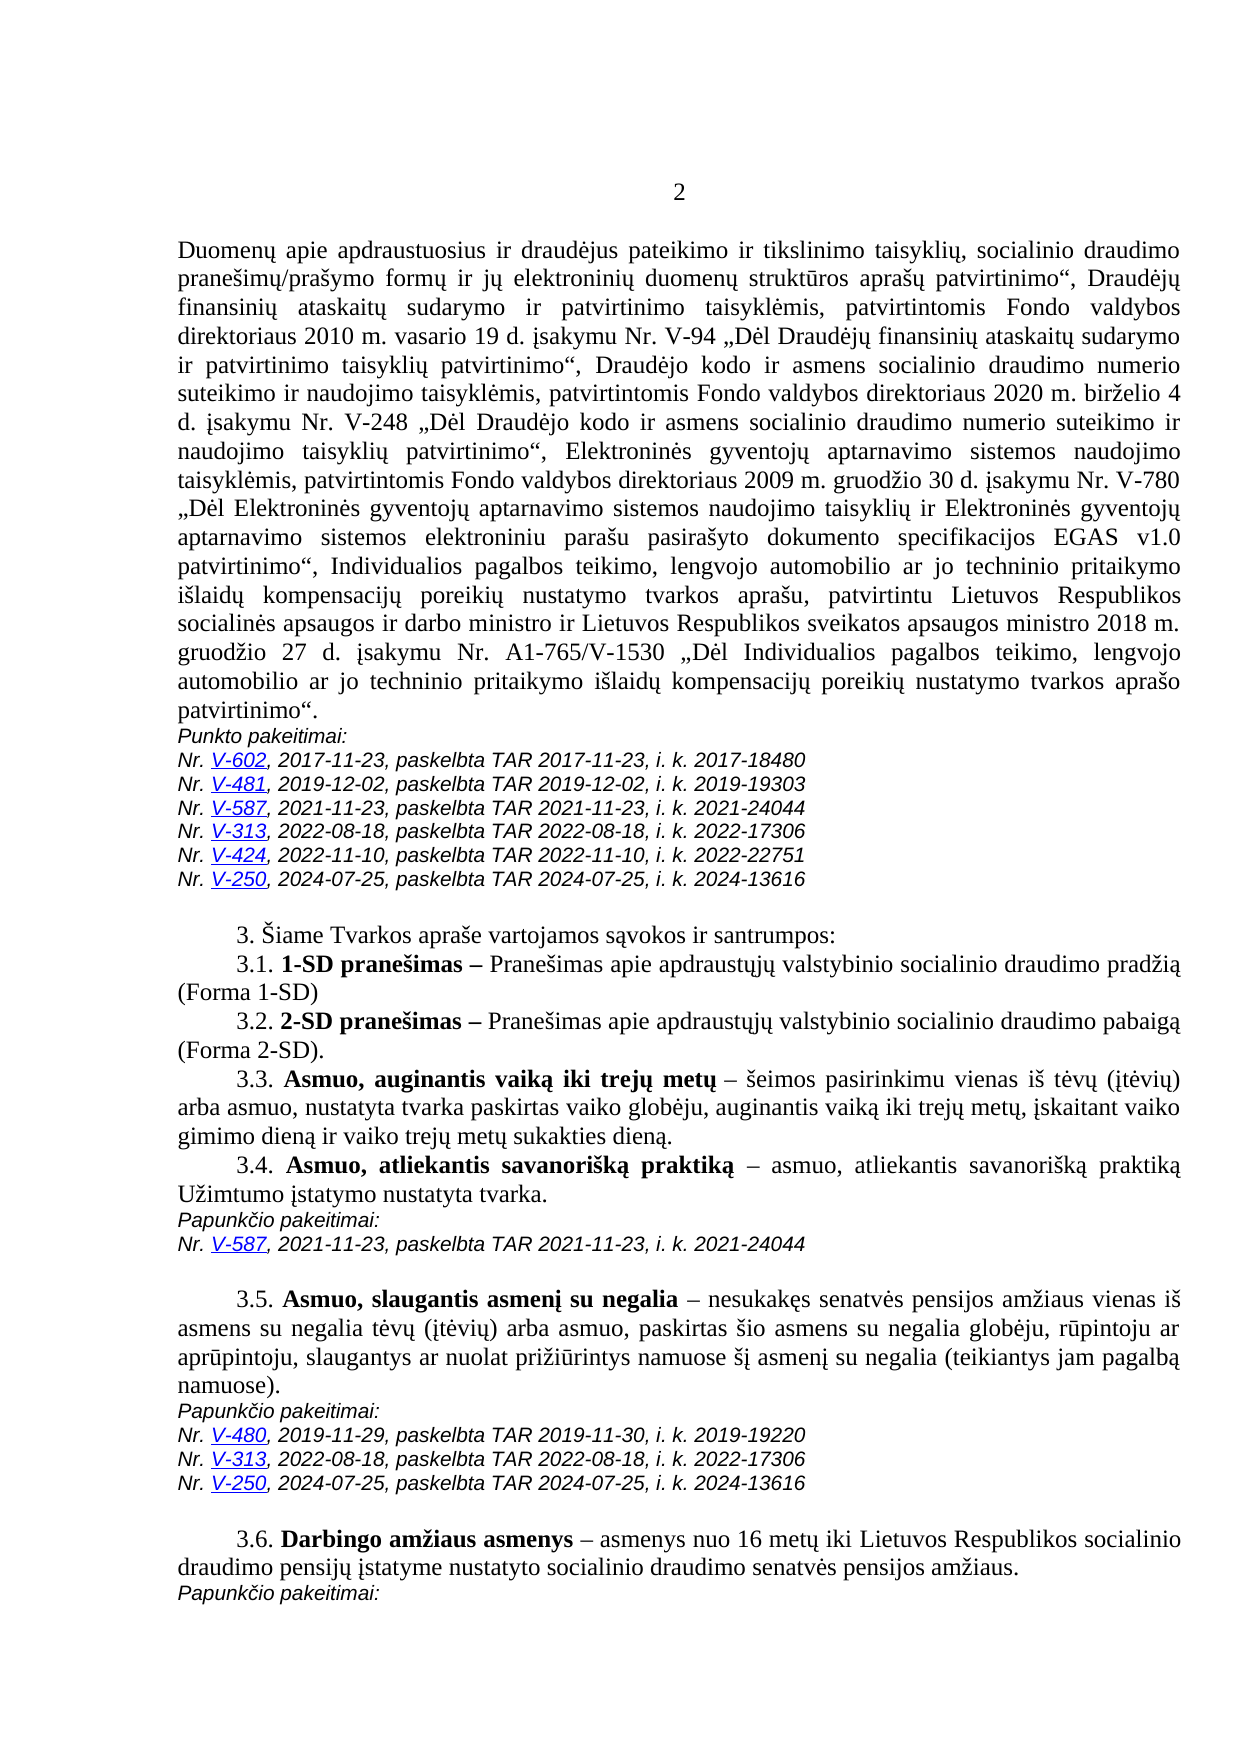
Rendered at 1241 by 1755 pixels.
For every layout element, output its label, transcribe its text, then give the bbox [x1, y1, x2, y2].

text Duomenų apie apdraustuosius ir draudėjus pateikimo ir tikslinimo taisyklių, socialinio draudimo pranešimų/prašymo formų ir jų elektroninių duomenų struktūros aprašų patvirtinimo“, Draudėjų finansinių ataskaitų sudarymo ir patvirtinimo taisyklėmis, patvirtintomis Fondo valdybos direktoriaus 2010 m. vasario 19 d. įsakymu Nr. V-94 „Dėl Draudėjų finansinių ataskaitų sudarymo ir patvirtinimo taisyklių patvirtinimo“, Draudėjo kodo ir asmens socialinio draudimo numerio suteikimo ir naudojimo taisyklėmis, patvirtintomis Fondo valdybos direktoriaus 2020 m. birželio 4 d. įsakymu Nr. V-248 „Dėl Draudėjo kodo ir asmens socialinio draudimo numerio suteikimo ir naudojimo taisyklių patvirtinimo“, Elektroninės gyventojų aptarnavimo sistemos naudojimo taisyklėmis, patvirtintomis Fondo valdybos direktoriaus 2009 m. gruodžio 30 d. įsakymu Nr. V-780 „Dėl Elektroninės gyventojų aptarnavimo sistemos naudojimo taisyklių ir Elektroninės gyventojų aptarnavimo sistemos elektroniniu parašu pasirašyto dokumento specifikacijos EGAS v1.0 patvirtinimo“, Individualios pagalbos teikimo, lengvojo automobilio ar jo techninio pritaikymo išlaidų kompensacijų poreikių nustatymo tvarkos aprašu, patvirtintu Lietuvos Respublikos socialinės apsaugos ir darbo ministro ir Lietuvos Respublikos sveikatos apsaugos ministro 2018 m. gruodžio 27 d. įsakymu Nr. A1-765/V-1530 „Dėl Individualios pagalbos teikimo, lengvojo automobilio ar jo techninio pritaikymo išlaidų kompensacijų poreikių nustatymo tvarkos aprašo patvirtinimo“. [177, 235, 1181, 723]
text Nr. V-587, 2021-11-23, paskelbta TAR 2021-11-23, i. k. 2021-24044 [177, 1231, 1181, 1255]
text Punkto pakeitimai: [177, 723, 1181, 747]
text Nr. V-602, 2017-11-23, paskelbta TAR 2017-11-23, i. k. 2017-18480 [177, 747, 1181, 771]
text 3.3. Asmuo, auginantis vaiką iki trejų metų – šeimos pasirinkimu vienas iš tėvų (įtėvių) arba asmuo, nustatyta tvarka paskirtas vaiko globėju, auginantis vaiką iki trejų metų, įskaitant vaiko gimimo dieną ir vaiko trejų metų sukakties dieną. [177, 1064, 1181, 1150]
text Nr. V-313, 2022-08-18, paskelbta TAR 2022-08-18, i. k. 2022-17306 [177, 1447, 1181, 1471]
text Nr. V-250, 2024-07-25, paskelbta TAR 2024-07-25, i. k. 2024-13616 [177, 867, 1181, 891]
text 3.6. Darbingo amžiaus asmenys – asmenys nuo 16 metų iki Lietuvos Respublikos socialinio draudimo pensijų įstatyme nustatyto socialinio draudimo senatvės pensijos amžiaus. [177, 1524, 1181, 1581]
text Nr. V-587, 2021-11-23, paskelbta TAR 2021-11-23, i. k. 2021-24044 [177, 795, 1181, 819]
text 3.4. Asmuo, atliekantis savanorišką praktiką – asmuo, atliekantis savanorišką praktiką Užimtumo įstatymo nustatyta tvarka. [177, 1150, 1181, 1207]
text Nr. V-480, 2019-11-29, paskelbta TAR 2019-11-30, i. k. 2019-19220 [177, 1423, 1181, 1447]
text 3.5. Asmuo, slaugantis asmenį su negalia – nesukakęs senatvės pensijos amžiaus vienas iš asmens su negalia tėvų (įtėvių) arba asmuo, paskirtas šio asmens su negalia globėju, rūpintoju ar aprūpintoju, slaugantys ar nuolat prižiūrintys namuose šį asmenį su negalia (teikiantys jam pagalbą namuose). [177, 1284, 1181, 1399]
text Nr. V-250, 2024-07-25, paskelbta TAR 2024-07-25, i. k. 2024-13616 [177, 1471, 1181, 1495]
text 3.2. 2-SD pranešimas – Pranešimas apie apdraustųjų valstybinio socialinio draudimo pabaigą (Forma 2-SD). [177, 1006, 1181, 1064]
text Papunkčio pakeitimai: [177, 1207, 1181, 1231]
text 3. Šiame Tvarkos apraše vartojamos sąvokos ir santrumpos: [177, 920, 1181, 949]
text Nr. V-313, 2022-08-18, paskelbta TAR 2022-08-18, i. k. 2022-17306 [177, 819, 1181, 843]
text Nr. V-424, 2022-11-10, paskelbta TAR 2022-11-10, i. k. 2022-22751 [177, 843, 1181, 867]
text 3.1. 1-SD pranešimas – Pranešimas apie apdraustųjų valstybinio socialinio draudimo pradžią (Forma 1-SD) [177, 949, 1181, 1006]
text Nr. V-481, 2019-12-02, paskelbta TAR 2019-12-02, i. k. 2019-19303 [177, 771, 1181, 795]
text Papunkčio pakeitimai: [177, 1581, 1181, 1605]
text Papunkčio pakeitimai: [177, 1399, 1181, 1423]
